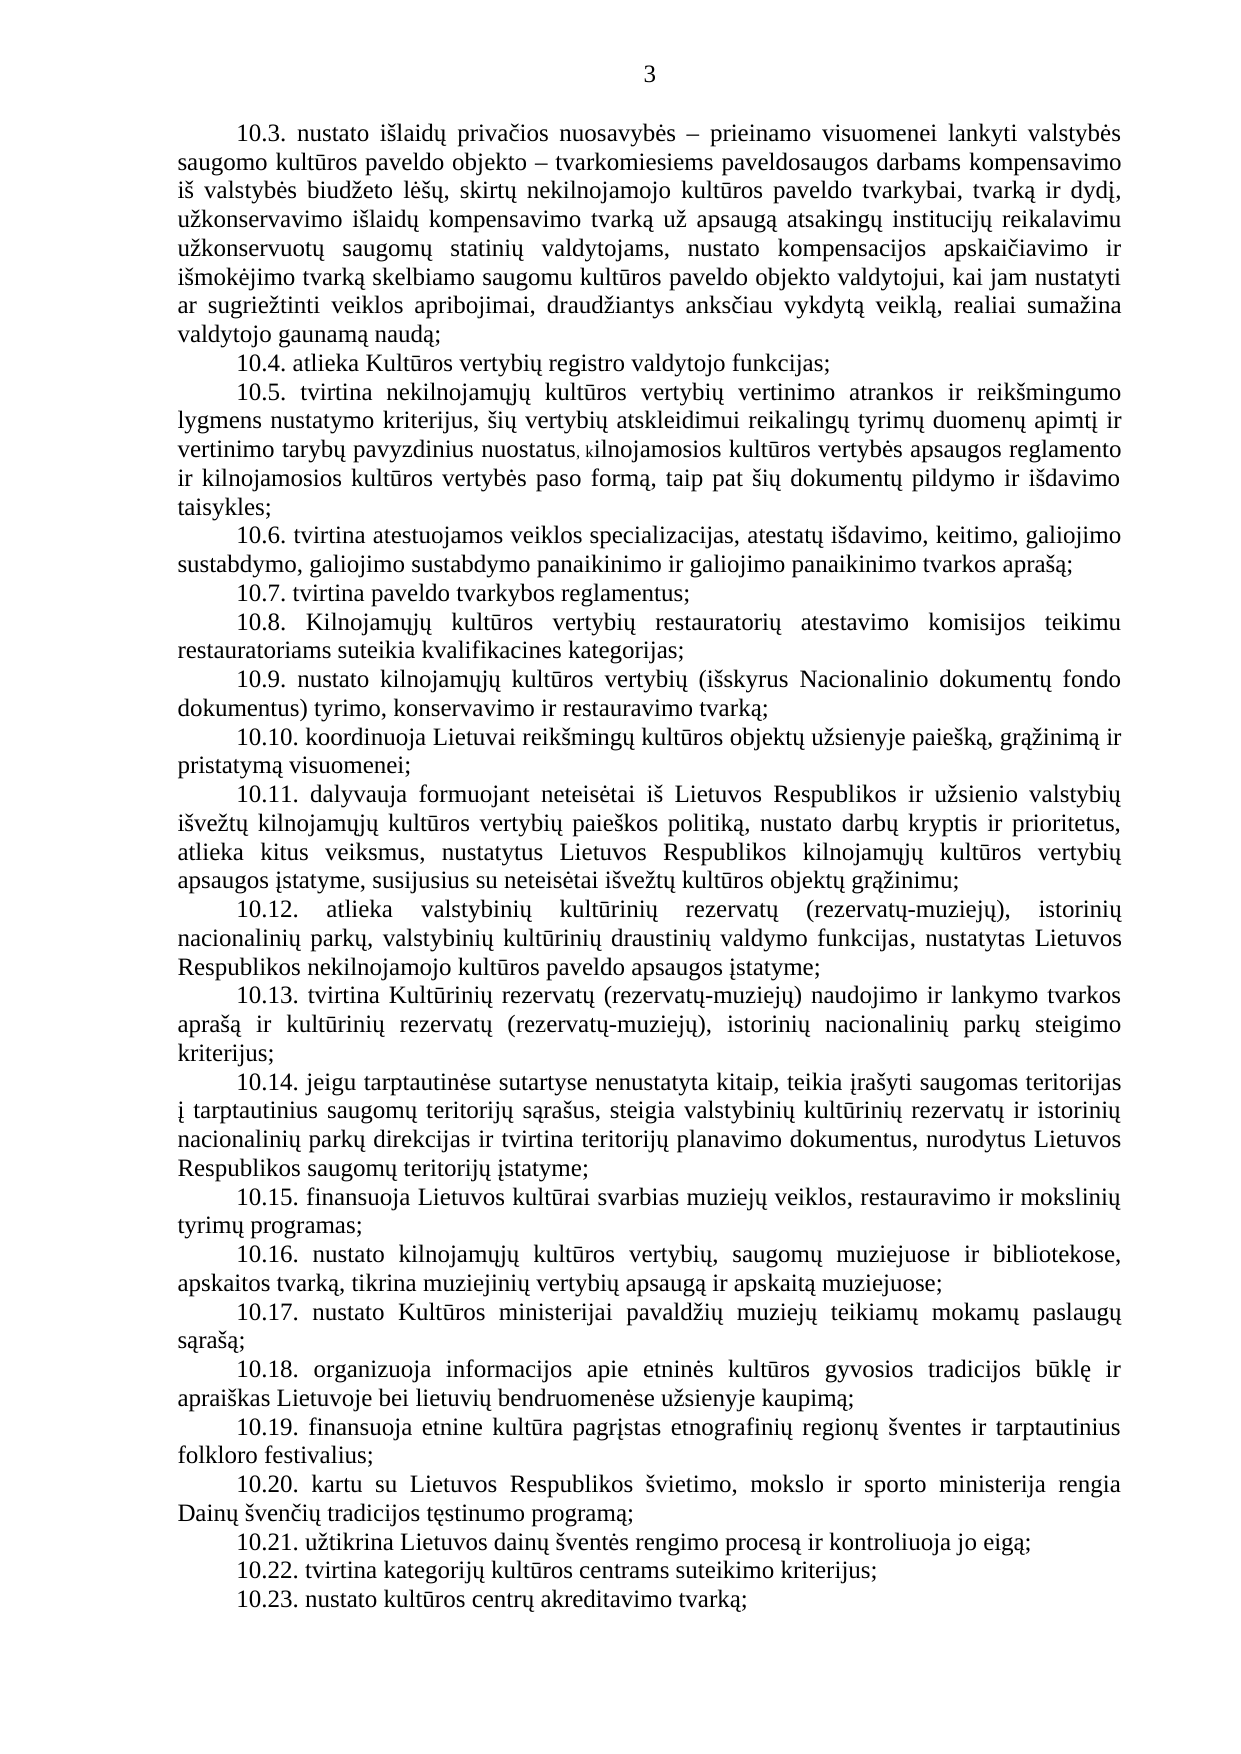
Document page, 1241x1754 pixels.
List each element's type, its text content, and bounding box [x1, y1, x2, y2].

text 10.14. jeigu tarptautinėse sutartyse nenustatyta kitaip, teikia įrašyti saugomas teritorijas į tarptautinius saugomų teritorijų sąrašus, steigia valstybinių kultūrinių rezervatų ir istorinių nacionalinių parkų direkcijas ir tvirtina teritorijų planavimo dokumentus, nurodytus Lietuvos Respublikos saugomų teritorijų įstatyme; [177, 1067, 1122, 1182]
text 10.21. užtikrina Lietuvos dainų šventės rengimo procesą ir kontroliuoja jo eigą; [177, 1527, 1122, 1556]
text 10.8. Kilnojamųjų kultūros vertybių restauratorių atestavimo komisijos teikimu restauratoriams suteikia kvalifikacines kategorijas; [177, 607, 1122, 664]
text 10.18. organizuoja informacijos apie etninės kultūros gyvosios tradicijos būklę ir apraiškas Lietuvoje bei lietuvių bendruomenėse užsienyje kaupimą; [177, 1354, 1122, 1412]
text 10.3. nustato išlaidų privačios nuosavybės – prieinamo visuomenei lankyti valstybės saugomo kultūros paveldo objekto – tvarkomiesiems paveldosaugos darbams kompensavimo iš valstybės biudžeto lėšų, skirtų nekilnojamojo kultūros paveldo tvarkybai, tvarką ir dydį, užkonservavimo išlaidų kompensavimo tvarką už apsaugą atsakingų institucijų reikalavimu užkonservuotų saugomų statinių valdytojams, nustato kompensacijos apskaičiavimo ir išmokėjimo tvarką skelbiamo saugomu kultūros paveldo objekto valdytojui, kai jam nustatyti ar sugriežtinti veiklos apribojimai, draudžiantys anksčiau vykdytą veiklą, realiai sumažina valdytojo gaunamą naudą; [177, 118, 1122, 348]
text 10.12. atlieka valstybinių kultūrinių rezervatų (rezervatų-muziejų), istorinių nacionalinių parkų, valstybinių kultūrinių draustinių valdymo funkcijas, nustatytas Lietuvos Respublikos nekilnojamojo kultūros paveldo apsaugos įstatyme; [177, 894, 1122, 981]
text 10.22. tvirtina kategorijų kultūros centrams suteikimo kriterijus; [177, 1556, 1122, 1584]
text 10.16. nustato kilnojamųjų kultūros vertybių, saugomų muziejuose ir bibliotekose, apskaitos tvarką, tikrina muziejinių vertybių apsaugą ir apskaitą muziejuose; [177, 1239, 1122, 1297]
text 10.6. tvirtina atestuojamos veiklos specializacijas, atestatų išdavimo, keitimo, galiojimo sustabdymo, galiojimo sustabdymo panaikinimo ir galiojimo panaikinimo tvarkos aprašą; [177, 521, 1122, 578]
text 10.9. nustato kilnojamųjų kultūros vertybių (išskyrus Nacionalinio dokumentų fondo dokumentus) tyrimo, konservavimo ir restauravimo tvarką; [177, 664, 1122, 722]
text 10.17. nustato Kultūros ministerijai pavaldžių muziejų teikiamų mokamų paslaugų sąrašą; [177, 1297, 1122, 1354]
text 10.19. finansuoja etnine kultūra pagrįstas etnografinių regionų šventes ir tarptautinius folkloro festivalius; [177, 1412, 1122, 1469]
text 10.15. finansuoja Lietuvos kultūrai svarbias muziejų veiklos, restauravimo ir mokslinių tyrimų programas; [177, 1182, 1122, 1239]
text 10.23. nustato kultūros centrų akreditavimo tvarką; [177, 1584, 1122, 1613]
text 10.5. tvirtina nekilnojamųjų kultūros vertybių vertinimo atrankos ir reikšmingumo lygmens nustatymo kriterijus, šių vertybių atskleidimui reikalingų tyrimų duomenų apimtį ir vertinimo tarybų pavyzdinius nuostatus, kilnojamosios kultūros vertybės apsaugos reglamento ir kilnojamosios kultūros vertybės paso formą, taip pat šių dokumentų pildymo ir išdavimo taisykles; [177, 377, 1122, 521]
text 10.11. dalyvauja formuojant neteisėtai iš Lietuvos Respublikos ir užsienio valstybių išvežtų kilnojamųjų kultūros vertybių paieškos politiką, nustato darbų kryptis ir prioritetus, atlieka kitus veiksmus, nustatytus Lietuvos Respublikos kilnojamųjų kultūros vertybių apsaugos įstatyme, susijusius su neteisėtai išvežtų kultūros objektų grąžinimu; [177, 779, 1122, 894]
text 10.20. kartu su Lietuvos Respublikos švietimo, mokslo ir sporto ministerija rengia Dainų švenčių tradicijos tęstinumo programą; [177, 1469, 1122, 1527]
text 10.13. tvirtina Kultūrinių rezervatų (rezervatų-muziejų) naudojimo ir lankymo tvarkos aprašą ir kultūrinių rezervatų (rezervatų-muziejų), istorinių nacionalinių parkų steigimo kriterijus; [177, 981, 1122, 1067]
text 10.7. tvirtina paveldo tvarkybos reglamentus; [177, 578, 1122, 607]
text 10.4. atlieka Kultūros vertybių registro valdytojo funkcijas; [177, 348, 1122, 377]
text 10.10. koordinuoja Lietuvai reikšmingų kultūros objektų užsienyje paiešką, grąžinimą ir pristatymą visuomenei; [177, 722, 1122, 779]
